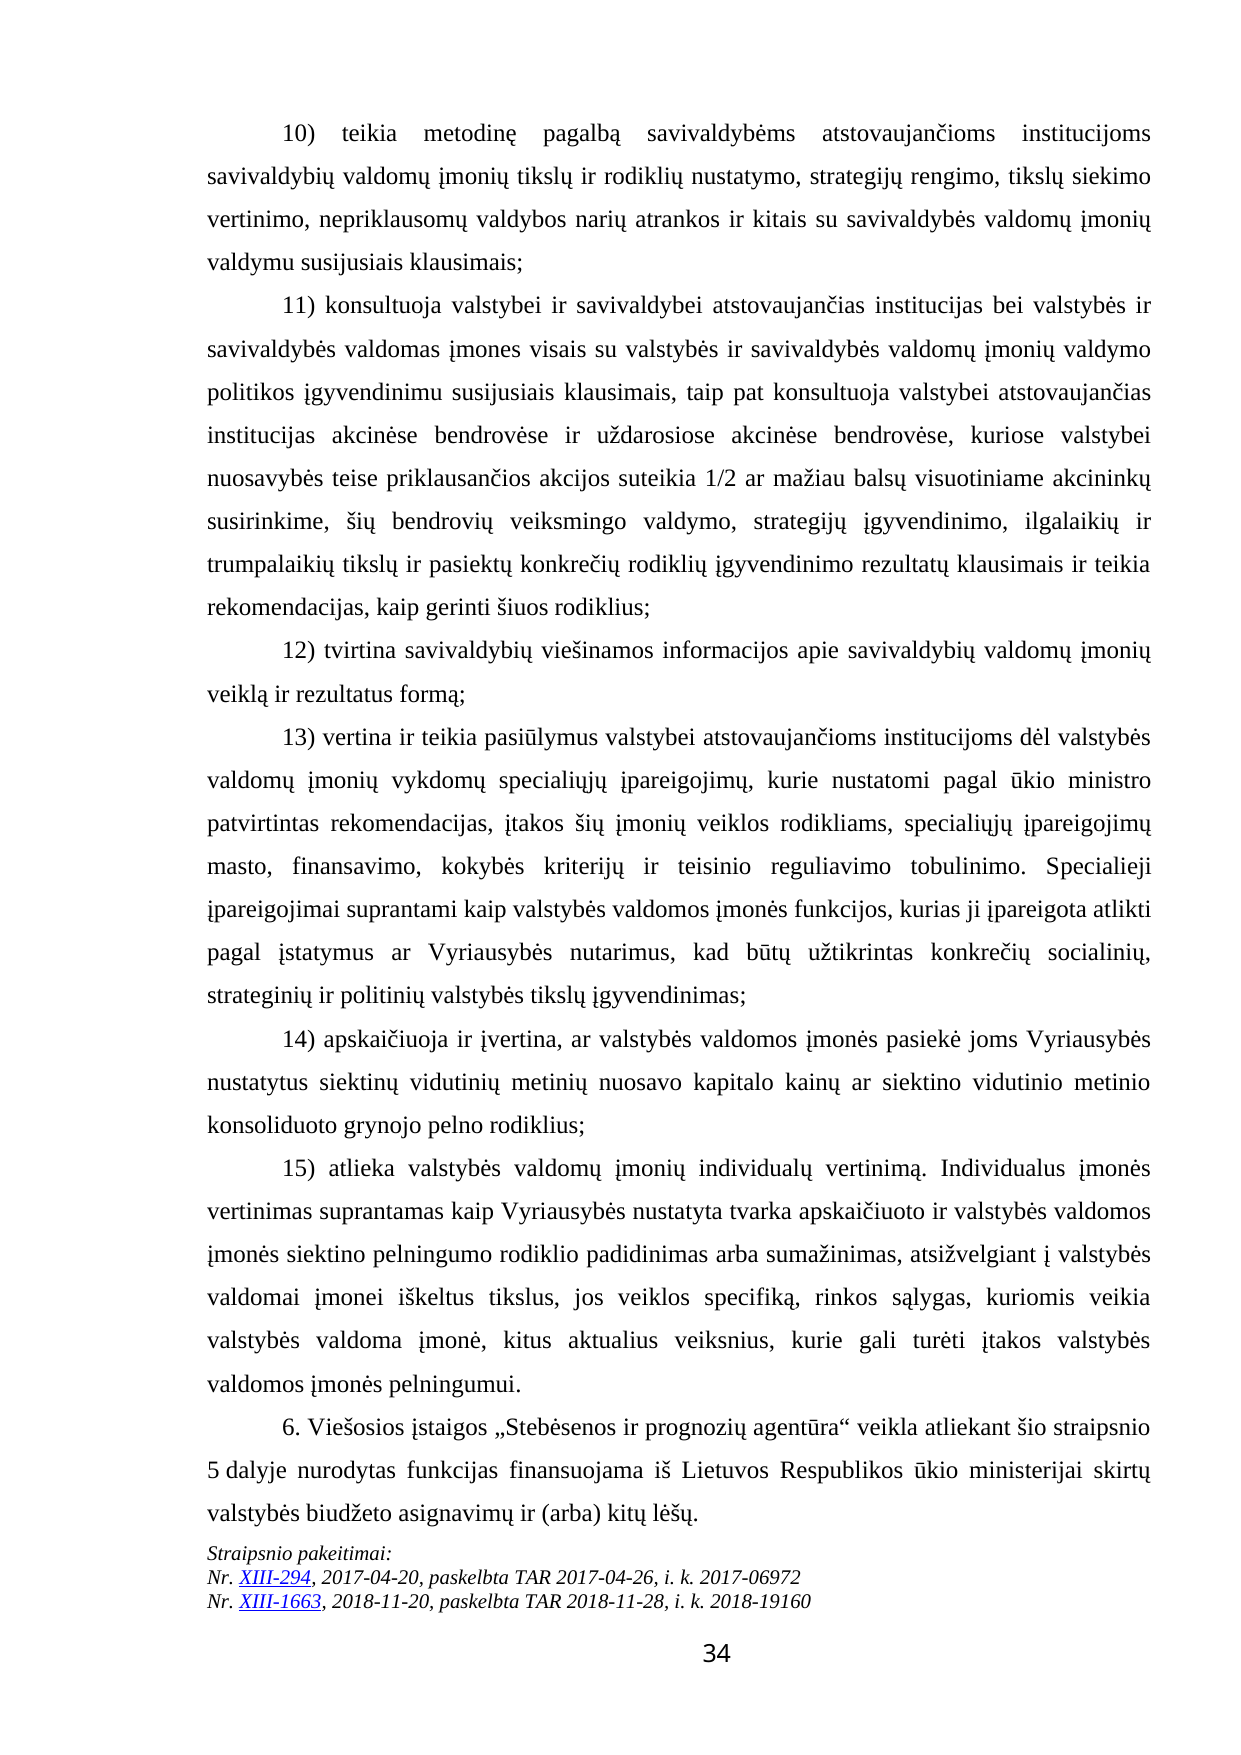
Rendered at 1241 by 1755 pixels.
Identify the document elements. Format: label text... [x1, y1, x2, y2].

text Nr. XIII-294, 2017-04-20, paskelbta TAR 2017-04-26, i. k. 2017-06972 [207, 1565, 1152, 1589]
text 6. Viešosios įstaigos „Stebėsenos ir prognozių agentūra“ veikla atliekant šio straipsnio 5 dalyje nurodytas funkcijas finansuojama iš Lietuvos Respublikos ūkio ministerijai skirtų valstybės biudžeto asignavimų ir (arba) kitų lėšų. [207, 1412, 1152, 1527]
text 14) apskaičiuoja ir įvertina, ar valstybės valdomos įmonės pasiekė joms Vyriausybės nustatytus siektinų vidutinių metinių nuosavo kapitalo kainų ar siektino vidutinio metinio konsoliduoto grynojo pelno rodiklius; [207, 1024, 1152, 1139]
text Straipsnio pakeitimai: [207, 1541, 1152, 1565]
text 10) teikia metodinę pagalbą savivaldybėms atstovaujančioms institucijoms savivaldybių valdomų įmonių tikslų ir rodiklių nustatymo, strategijų rengimo, tikslų siekimo vertinimo, nepriklausomų valdybos narių atrankos ir kitais su savivaldybės valdomų įmonių valdymu susijusiais klausimais; [207, 118, 1152, 276]
text 11) konsultuoja valstybei ir savivaldybei atstovaujančias institucijas bei valstybės ir savivaldybės valdomas įmones visais su valstybės ir savivaldybės valdomų įmonių valdymo politikos įgyvendinimu susijusiais klausimais, taip pat konsultuoja valstybei atstovaujančias institucijas akcinėse bendrovėse ir uždarosiose akcinėse bendrovėse, kuriose valstybei nuosavybės teise priklausančios akcijos suteikia 1/2 ar mažiau balsų visuotiniame akcininkų susirinkime, šių bendrovių veiksmingo valdymo, strategijų įgyvendinimo, ilgalaikių ir trumpalaikių tikslų ir pasiektų konkrečių rodiklių įgyvendinimo rezultatų klausimais ir teikia rekomendacijas, kaip gerinti šiuos rodiklius; [207, 291, 1152, 621]
text Nr. XIII-1663, 2018-11-20, paskelbta TAR 2018-11-28, i. k. 2018-19160 [207, 1589, 1152, 1613]
text 13) vertina ir teikia pasiūlymus valstybei atstovaujančioms institucijoms dėl valstybės valdomų įmonių vykdomų specialiųjų įpareigojimų, kurie nustatomi pagal ūkio ministro patvirtintas rekomendacijas, įtakos šių įmonių veiklos rodikliams, specialiųjų įpareigojimų masto, finansavimo, kokybės kriterijų ir teisinio reguliavimo tobulinimo. Specialieji įpareigojimai suprantami kaip valstybės valdomos įmonės funkcijos, kurias ji įpareigota atlikti pagal įstatymus ar Vyriausybės nutarimus, kad būtų užtikrintas konkrečių socialinių, strateginių ir politinių valstybės tikslų įgyvendinimas; [207, 722, 1152, 1009]
text 15) atlieka valstybės valdomų įmonių individualų vertinimą. Individualus įmonės vertinimas suprantamas kaip Vyriausybės nustatyta tvarka apskaičiuoto ir valstybės valdomos įmonės siektino pelningumo rodiklio padidinimas arba sumažinimas, atsižvelgiant į valstybės valdomai įmonei iškeltus tikslus, jos veiklos specifiką, rinkos sąlygas, kuriomis veikia valstybės valdoma įmonė, kitus aktualius veiksnius, kurie gali turėti įtakos valstybės valdomos įmonės pelningumui. [207, 1153, 1152, 1397]
text 12) tvirtina savivaldybių viešinamos informacijos apie savivaldybių valdomų įmonių veiklą ir rezultatus formą; [207, 636, 1152, 707]
